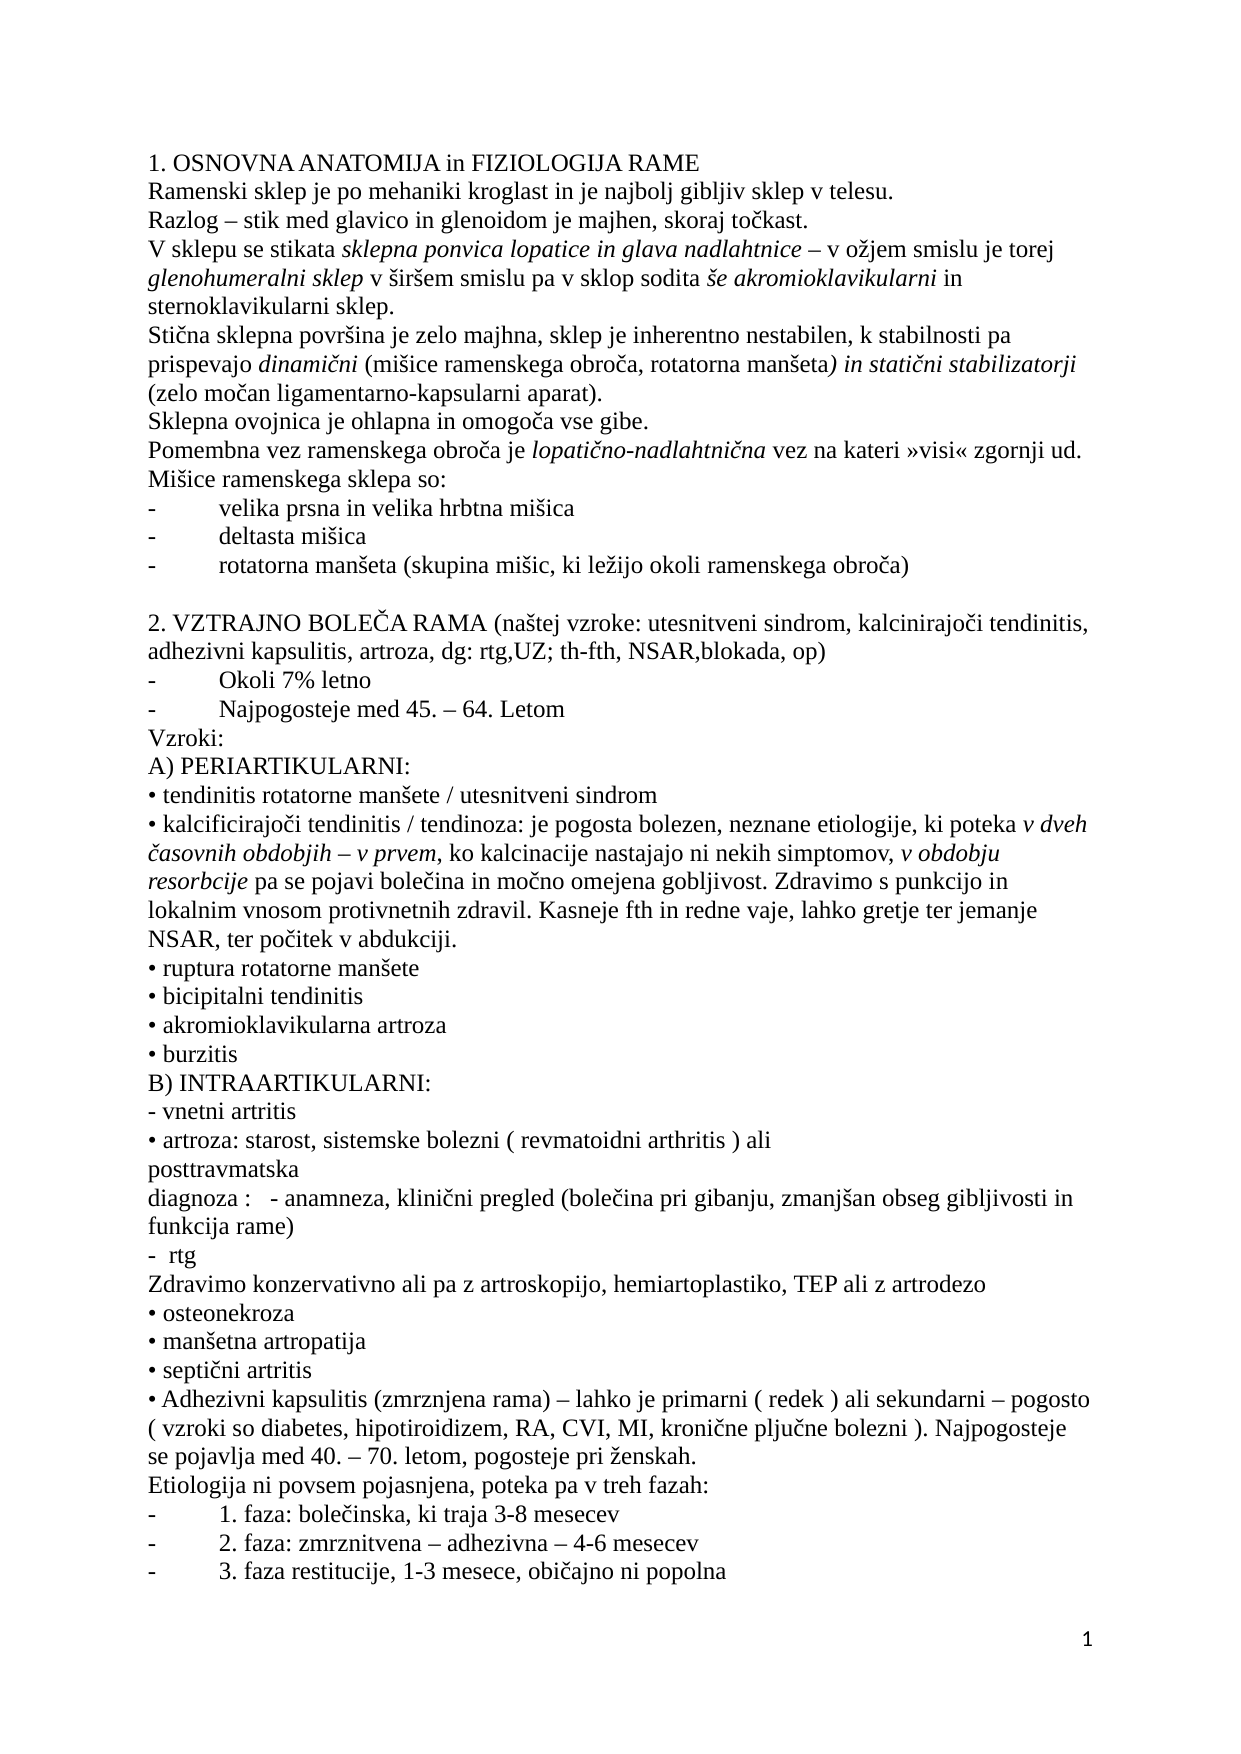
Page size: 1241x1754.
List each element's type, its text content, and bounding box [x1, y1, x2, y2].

text 1. OSNOVNA ANATOMIJA in FIZIOLOGIJA RAME [148, 148, 1093, 176]
text • Adhezivni kapsulitis (zmrznjena rama) – lahko je primarni ( redek ) ali sekundarni – pogosto ( vzroki so diabetes, hipotiroidizem, RA, CVI, MI, kronične pljučne bolezni ). Najpogosteje se pojavlja med 40. – 70. letom, pogosteje pri ženskah. [148, 1384, 1093, 1470]
text • osteonekroza [148, 1298, 1093, 1326]
text posttravmatska [148, 1154, 1093, 1183]
text • septični artritis [148, 1355, 1093, 1384]
text Etiologija ni povsem pojasnjena, poteka pa v treh fazah: [148, 1470, 1093, 1499]
text - Okoli 7% letno [148, 665, 1093, 694]
text V sklepu se stikata sklepna ponvica lopatice in glava nadlahtnice – v ožjem smislu je torej glenohumeralni sklep v širšem smislu pa v sklop sodita še akromioklavikularni in sternoklavikularni sklep. [148, 234, 1093, 320]
text - rtg [148, 1240, 1093, 1269]
text - rotatorna manšeta (skupina mišic, ki ležijo okoli ramenskega obroča) [148, 550, 1093, 579]
text - 1. faza: bolečinska, ki traja 3-8 mesecev [148, 1499, 1093, 1528]
text • ruptura rotatorne manšete [148, 953, 1093, 981]
text • akromioklavikularna artroza [148, 1010, 1093, 1039]
text - velika prsna in velika hrbtna mišica [148, 493, 1093, 521]
text • kalcificirajoči tendinitis / tendinoza: je pogosta bolezen, neznane etiologije, ki poteka v dveh časovnih obdobjih – v prvem, ko kalcinacije nastajajo ni nekih simptomov, v obdobju resorbcije pa se pojavi bolečina in močno omejena gobljivost. Zdravimo s punkcijo in lokalnim vnosom protivnetnih zdravil. Kasneje fth in redne vaje, lahko gretje ter jemanje NSAR, ter počitek v abdukciji. [148, 809, 1093, 953]
text Vzroki: [148, 723, 1093, 751]
text 2. VZTRAJNO BOLEČA RAMA (naštej vzroke: utesnitveni sindrom, kalcinirajoči tendinitis, adhezivni kapsulitis, artroza, dg: rtg,UZ; th-fth, NSAR,blokada, op) [148, 608, 1093, 665]
text Razlog – stik med glavico in glenoidom je majhen, skoraj točkast. [148, 205, 1093, 234]
text • tendinitis rotatorne manšete / utesnitveni sindrom [148, 780, 1093, 809]
text Stična sklepna površina je zelo majhna, sklep je inherentno nestabilen, k stabilnosti pa prispevajo dinamični (mišice ramenskega obroča, rotatorna manšeta) in statični stabilizatorji (zelo močan ligamentarno-kapsularni aparat). [148, 320, 1093, 406]
text A) PERIARTIKULARNI: [148, 751, 1093, 780]
text Ramenski sklep je po mehaniki kroglast in je najbolj gibljiv sklep v telesu. [148, 176, 1093, 205]
text Sklepna ovojnica je ohlapna in omogoča vse gibe. [148, 406, 1093, 435]
text diagnoza : - anamneza, klinični pregled (bolečina pri gibanju, zmanjšan obseg gibljivosti in funkcija rame) [148, 1183, 1093, 1240]
text • bicipitalni tendinitis [148, 981, 1093, 1010]
text • artroza: starost, sistemske bolezni ( revmatoidni arthritis ) ali [148, 1125, 1093, 1154]
text Mišice ramenskega sklepa so: [148, 464, 1093, 493]
text Zdravimo konzervativno ali pa z artroskopijo, hemiartoplastiko, TEP ali z artrodezo [148, 1269, 1093, 1298]
text • burzitis [148, 1039, 1093, 1068]
text - Najpogosteje med 45. – 64. Letom [148, 694, 1093, 723]
text - 3. faza restitucije, 1-3 mesece, običajno ni popolna [148, 1556, 1093, 1585]
text - deltasta mišica [148, 521, 1093, 550]
text Pomembna vez ramenskega obroča je lopatično-nadlahtnična vez na kateri »visi« zgornji ud. [148, 435, 1093, 464]
text B) INTRAARTIKULARNI: [148, 1068, 1093, 1096]
text • manšetna artropatija [148, 1326, 1093, 1355]
text - 2. faza: zmrznitvena – adhezivna – 4-6 mesecev [148, 1528, 1093, 1556]
text - vnetni artritis [148, 1096, 1093, 1125]
